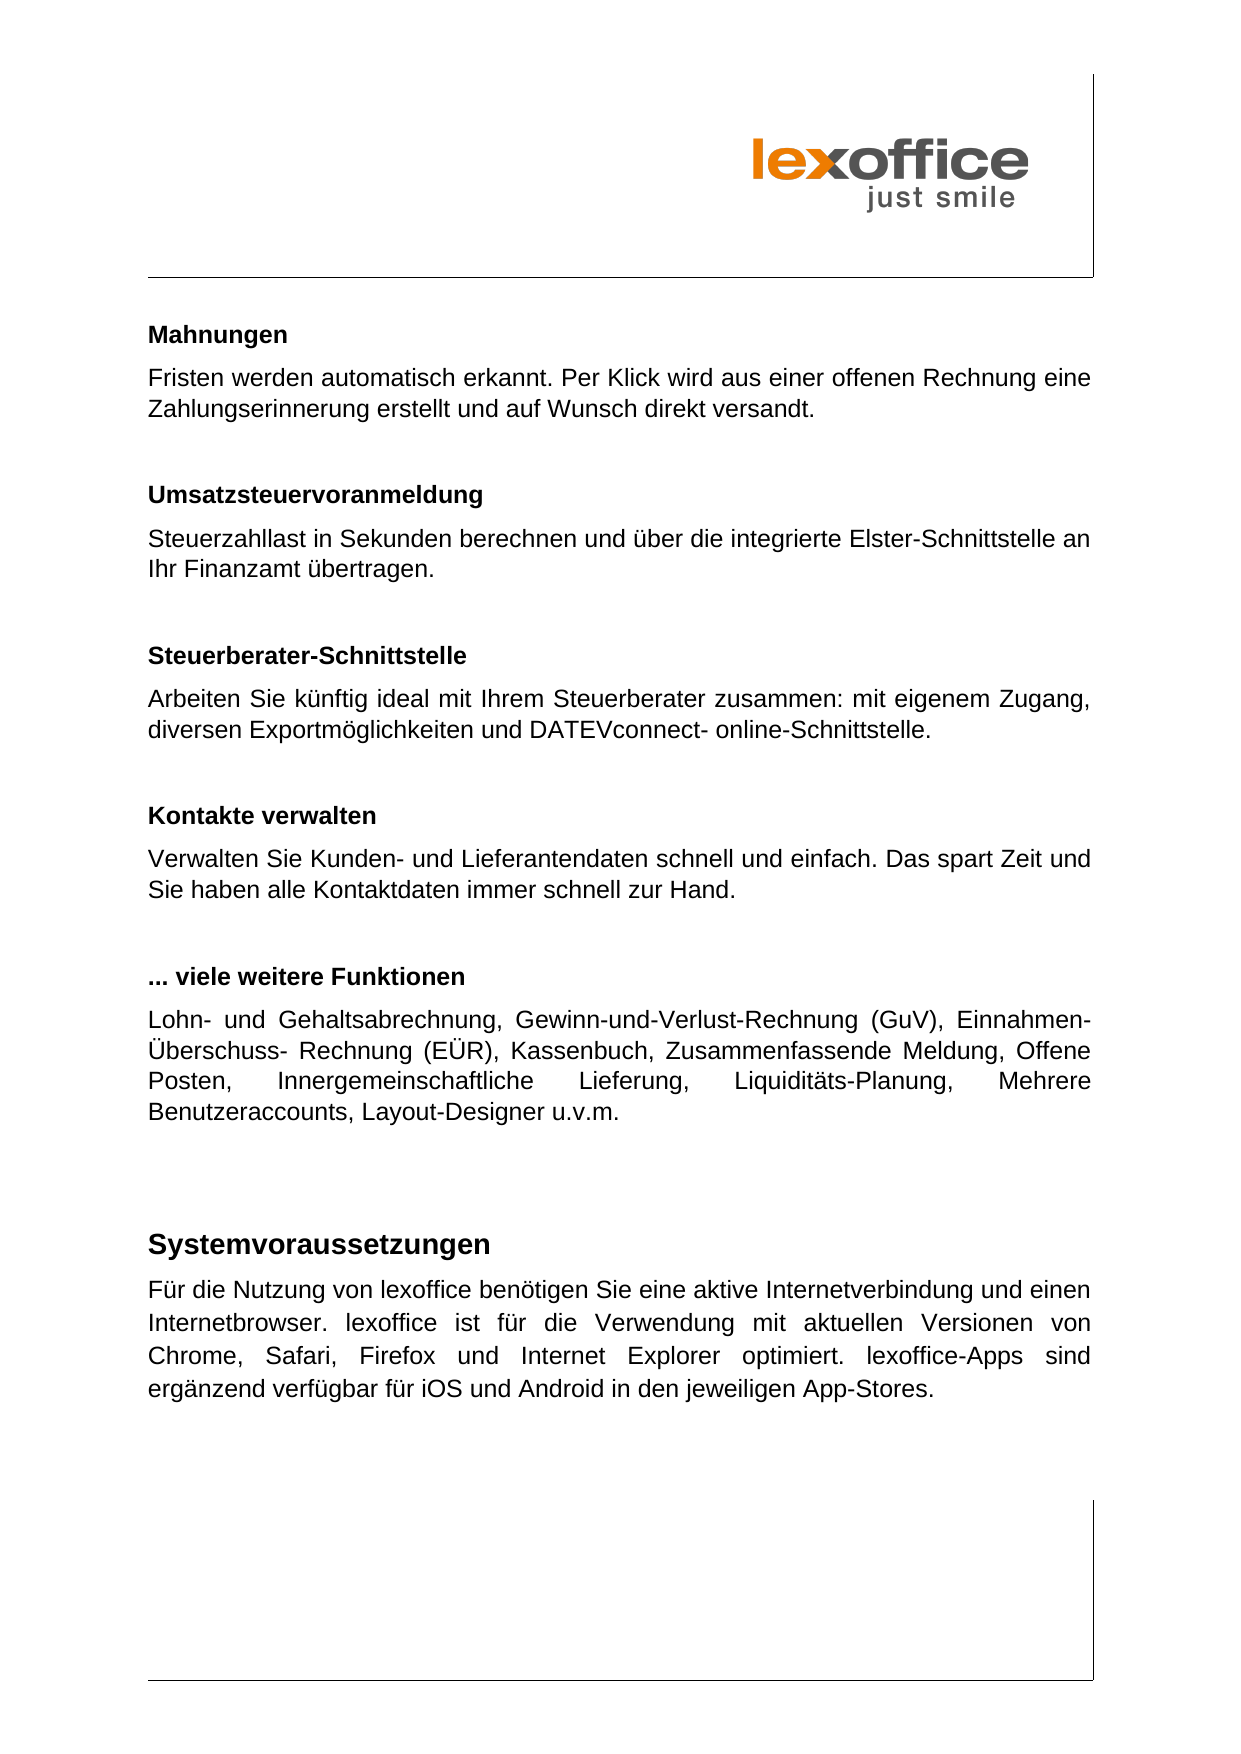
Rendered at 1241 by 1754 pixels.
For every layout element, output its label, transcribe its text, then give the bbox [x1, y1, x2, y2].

text Steuerberater-Schnittstelle [148, 641, 1093, 669]
text Umsatzsteuervoranmeldung [148, 480, 1093, 509]
text Kontakte verwalten [148, 801, 1093, 830]
text Steuerzahllast in Sekunden berechnen und über die integrierte Elster-Schnittstelle an Ihr Finanzamt übertragen. [148, 524, 1093, 583]
text Systemvoraussetzungen [148, 1227, 1093, 1260]
text Für die Nutzung von lexoffice benötigen Sie eine aktive Internetverbindung und einen Internetbrowser. lexoffice ist für die Verwendung mit aktuellen Versionen von Chrome, Safari, Firefox und Internet Explorer optimiert. lexoffice-Apps sind ergänzend verfügbar für iOS und Android in den jeweiligen App-Stores. [148, 1275, 1093, 1403]
text Fristen werden automatisch erkannt. Per Klick wird aus einer offenen Rechnung eine Zahlungserinnerung erstellt und auf Wunsch direkt versandt. [148, 363, 1093, 423]
text Lohn- und Gehaltsabrechnung, Gewinn-und-Verlust-Rechnung (GuV), Einnahmen-Überschuss- Rechnung (EÜR), Kassenbuch, Zusammenfassende Meldung, Offene Posten, Innergemeinschaftliche Lieferung, Liquiditäts-Planung, Mehrere Benutzeraccounts, Layout-Designer u.v.m. [148, 1005, 1093, 1126]
text Verwalten Sie Kunden- und Lieferantendaten schnell und einfach. Das spart Zeit und Sie haben alle Kontaktdaten immer schnell zur Hand. [148, 844, 1093, 904]
text Arbeiten Sie künftig ideal mit Ihrem Steuerberater zusammen: mit eigenem Zugang, diversen Exportmöglichkeiten und DATEVconnect- online-Schnittstelle. [148, 684, 1093, 743]
text ... viele weitere Funktionen [148, 962, 1093, 990]
text Mahnungen [148, 320, 1093, 349]
